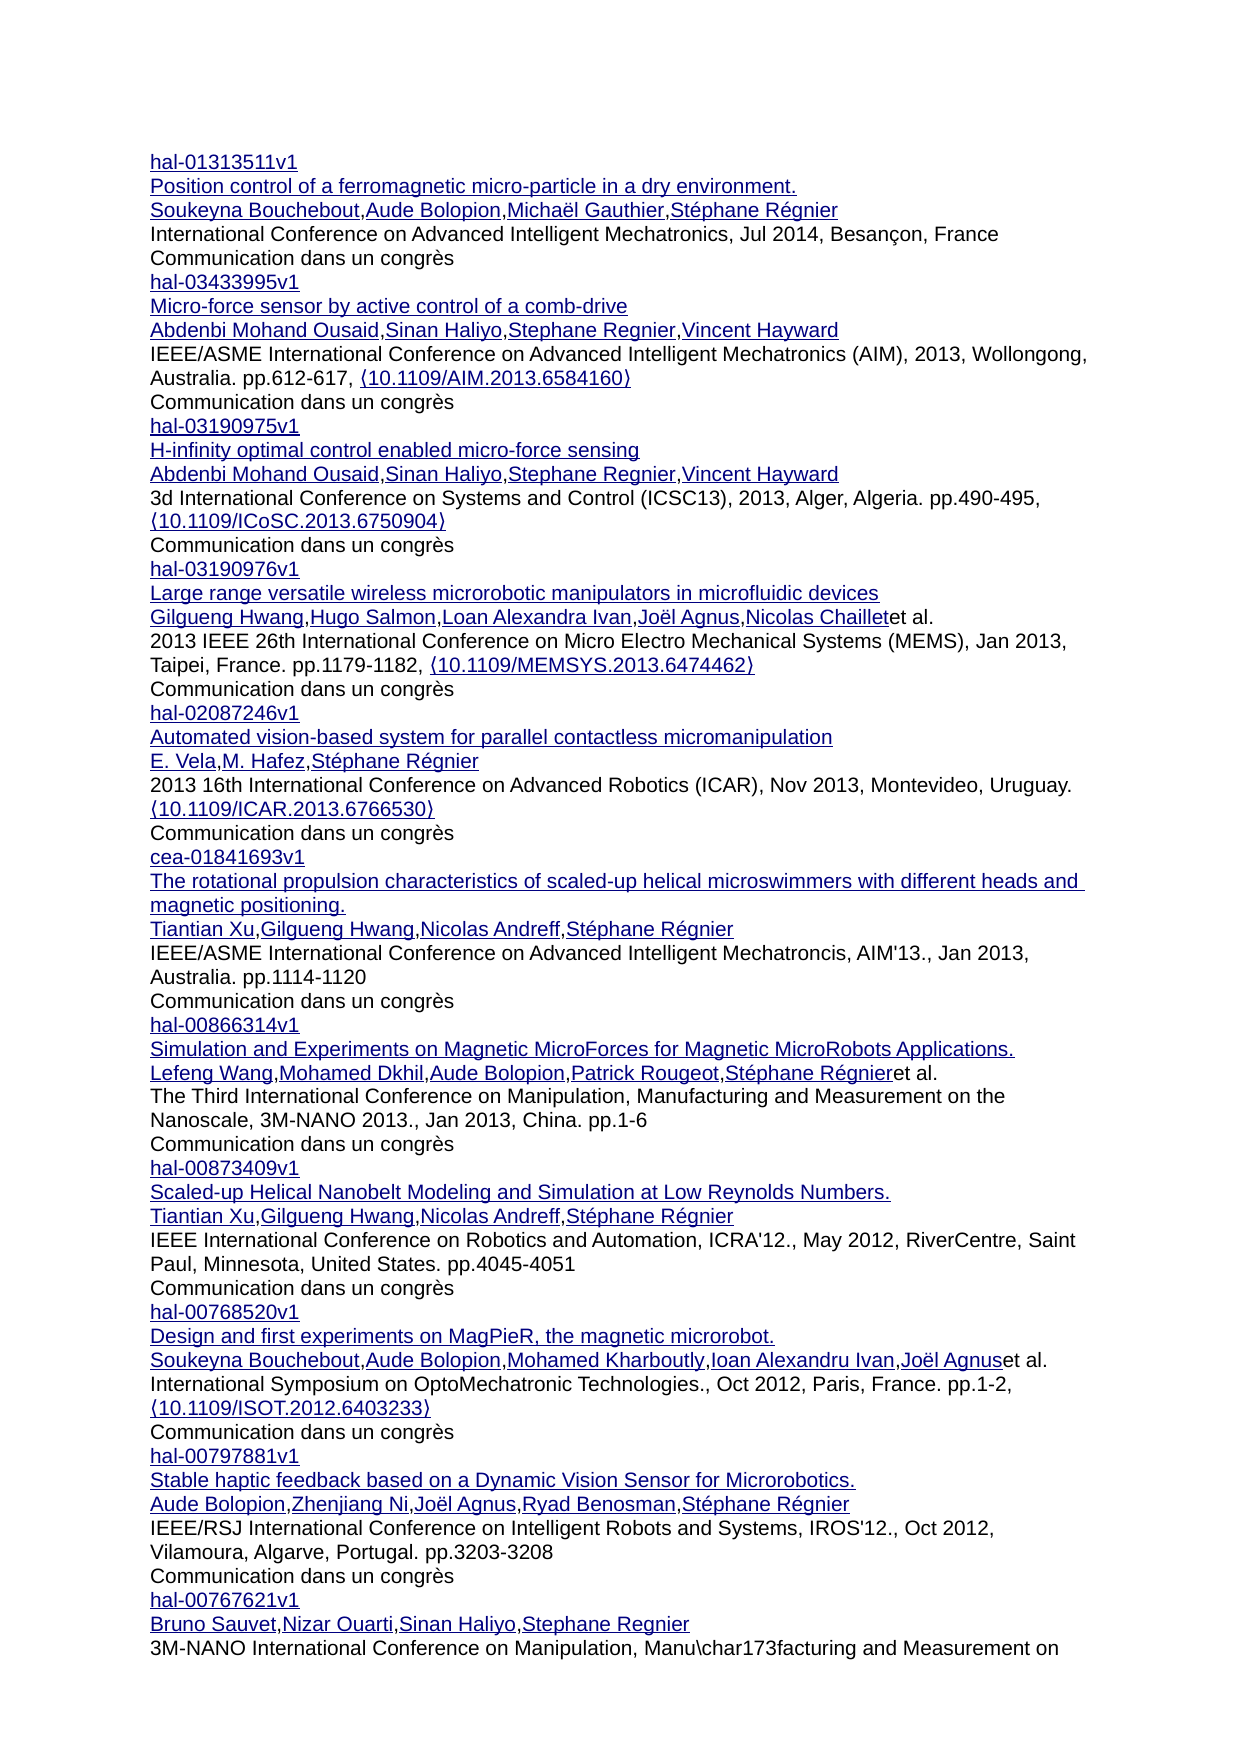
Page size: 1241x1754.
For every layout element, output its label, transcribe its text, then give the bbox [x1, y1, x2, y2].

table_cell Micro-force sensor by active control of a comb-drive Abdenbi Mohand Ousaid,Sinan Haliyo,Stephane Regnier,Vincent Hayward IEEE/ASME International Conference on Advanced Intelligent Mechatronics (AIM), 2013, Wollongong, Australia. pp.612-617, ⟨10.1109/AIM.2013.6584160⟩ Communication dans un congrès hal-03190975v1 [150, 294, 1090, 437]
table_cell Scaled-up Helical Nanobelt Modeling and Simulation at Low Reynolds Numbers. Tiantian Xu,Gilgueng Hwang,Nicolas Andreff,Stéphane Régnier IEEE International Conference on Robotics and Automation, ICRA'12., May 2012, RiverCentre, Saint Paul, Minnesota, United States. pp.4045-4051 Communication dans un congrès hal-00768520v1 [150, 1180, 1090, 1324]
table_cell Automated vision-based system for parallel contactless micromanipulation E. Vela,M. Hafez,Stéphane Régnier 2013 16th International Conference on Advanced Robotics (ICAR), Nov 2013, Montevideo, Uruguay. ⟨10.1109/ICAR.2013.6766530⟩ Communication dans un congrès cea-01841693v1 [150, 725, 1090, 869]
table_cell The rotational propulsion characteristics of scaled-up helical microswimmers with different heads and magnetic positioning. Tiantian Xu,Gilgueng Hwang,Nicolas Andreff,Stéphane Régnier IEEE/ASME International Conference on Advanced Intelligent Mechatroncis, AIM'13., Jan 2013, Australia. pp.1114-1120 Communication dans un congrès hal-00866314v1 [150, 869, 1090, 1036]
table_cell Position control of a ferromagnetic micro-particle in a dry environment. Soukeyna Bouchebout,Aude Bolopion,Michaël Gauthier,Stéphane Régnier International Conference on Advanced Intelligent Mechatronics, Jul 2014, Besançon, France Communication dans un congrès hal-03433995v1 [150, 174, 1090, 294]
table_cell Design and first experiments on MagPieR, the magnetic microrobot. Soukeyna Bouchebout,Aude Bolopion,Mohamed Kharboutly,Ioan Alexandru Ivan,Joël Agnuset al. International Symposium on OptoMechatronic Technologies., Oct 2012, Paris, France. pp.1-2, ⟨10.1109/ISOT.2012.6403233⟩ Communication dans un congrès hal-00797881v1 [150, 1324, 1090, 1468]
table_cell Large range versatile wireless microrobotic manipulators in microfluidic devices Gilgueng Hwang,Hugo Salmon,Loan Alexandra Ivan,Joël Agnus,Nicolas Chailletet al. 2013 IEEE 26th International Conference on Micro Electro Mechanical Systems (MEMS), Jan 2013, Taipei, France. pp.1179-1182, ⟨10.1109/MEMSYS.2013.6474462⟩ Communication dans un congrès hal-02087246v1 [150, 581, 1090, 725]
table_cell H-infinity optimal control enabled micro-force sensing Abdenbi Mohand Ousaid,Sinan Haliyo,Stephane Regnier,Vincent Hayward 3d International Conference on Systems and Control (ICSC13), 2013, Alger, Algeria. pp.490-495, ⟨10.1109/ICoSC.2013.6750904⟩ Communication dans un congrès hal-03190976v1 [150, 438, 1090, 581]
table_cell hal-01313511v1 [150, 150, 1090, 174]
table_cell Simulation and Experiments on Magnetic MicroForces for Magnetic MicroRobots Applications. Lefeng Wang,Mohamed Dkhil,Aude Bolopion,Patrick Rougeot,Stéphane Régnieret al. The Third International Conference on Manipulation, Manufacturing and Measurement on the Nanoscale, 3M-NANO 2013., Jan 2013, China. pp.1-6 Communication dans un congrès hal-00873409v1 [150, 1036, 1090, 1180]
table_cell Stable haptic feedback based on a Dynamic Vision Sensor for Microrobotics. Aude Bolopion,Zhenjiang Ni,Joël Agnus,Ryad Benosman,Stéphane Régnier IEEE/RSJ International Conference on Intelligent Robots and Systems, IROS'12., Oct 2012, Vilamoura, Algarve, Portugal. pp.3203-3208 Communication dans un congrès hal-00767621v1 [150, 1468, 1090, 1611]
table_cell Virtual reality backend for operator controlled nanomanipulation Bruno Sauvet,Nizar Ouarti,Sinan Haliyo,Stephane Regnier 3M-NANO International Conference on Manipulation, Manu\char173facturing and Measurement on the Nanoscale, 2012, -, Unknown Region. pp.121-127 Communication dans un congrès hal-03190977v1 [150, 1611, 1090, 1659]
